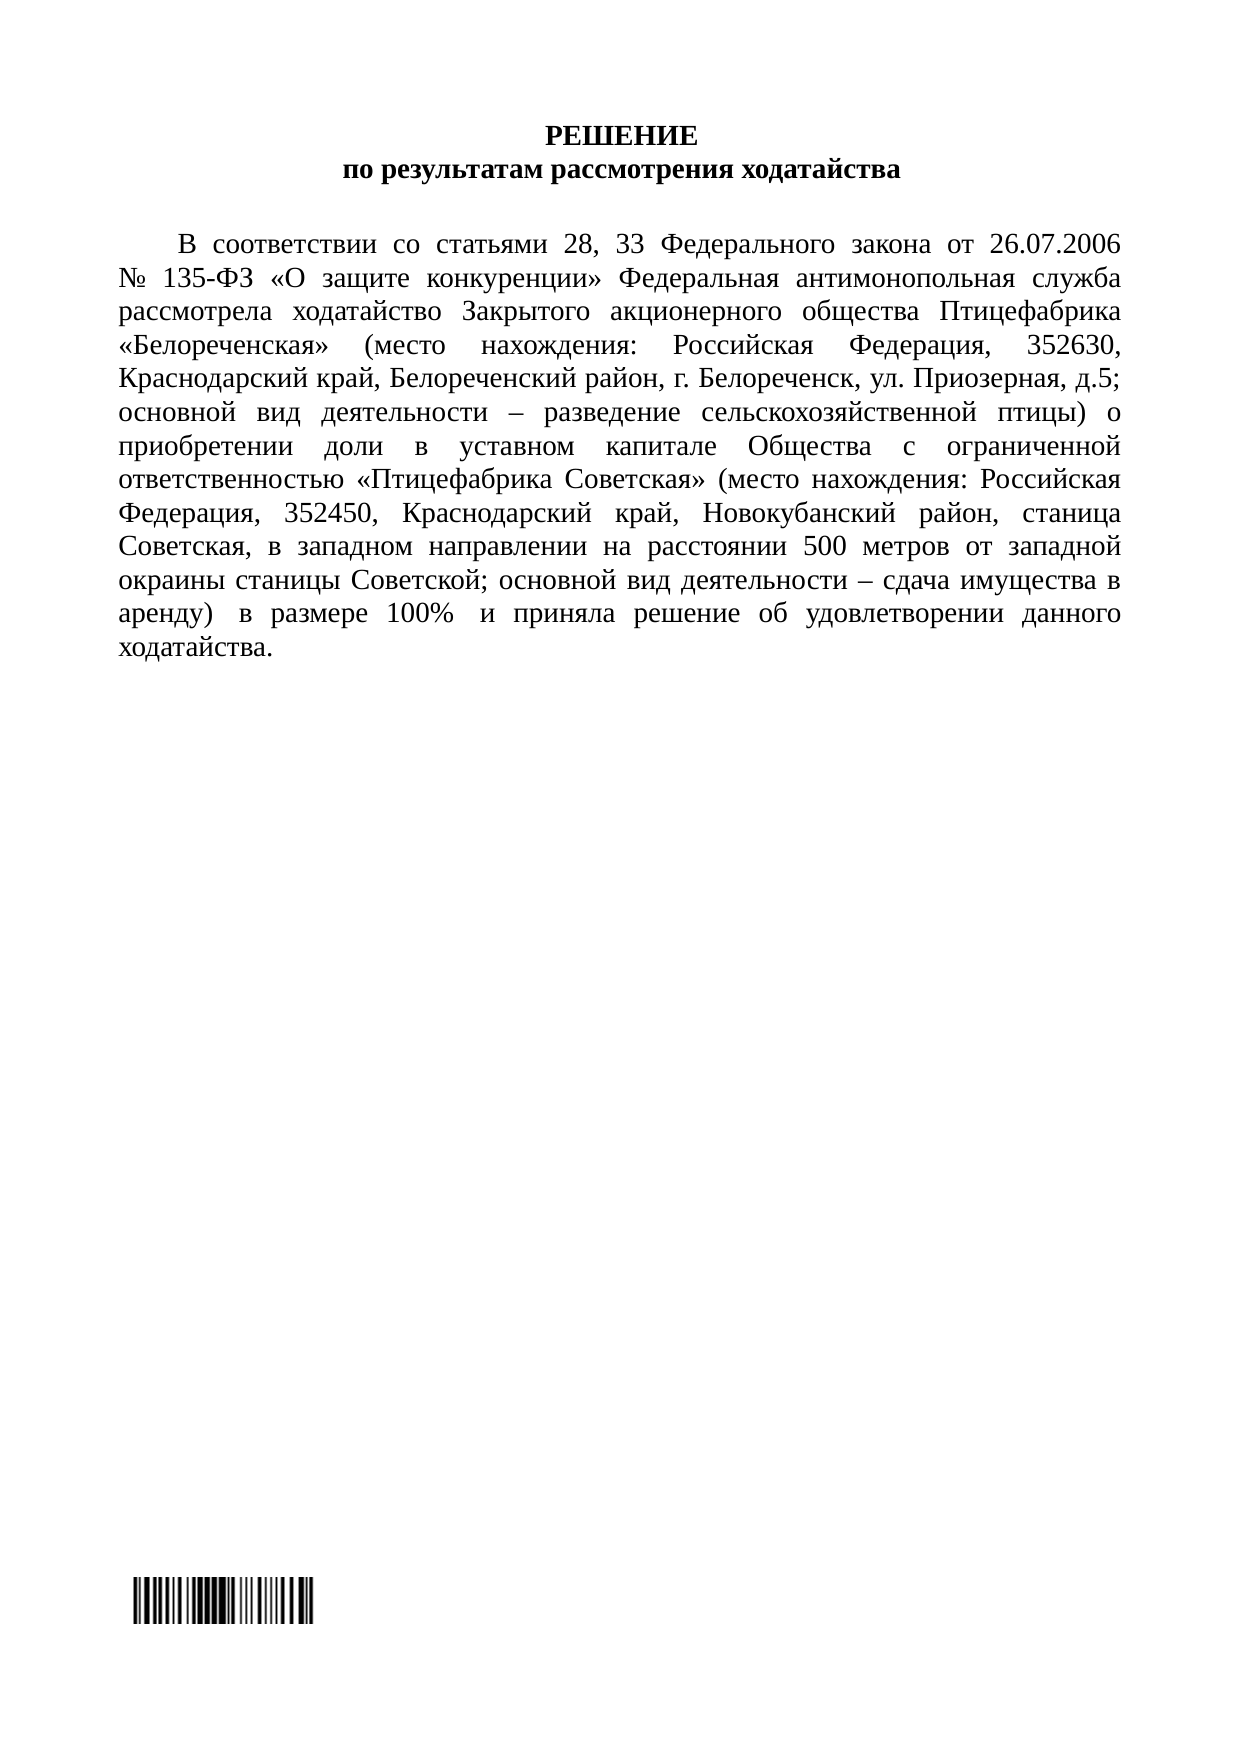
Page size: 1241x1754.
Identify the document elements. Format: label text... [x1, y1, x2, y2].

picture [118, 1577, 331, 1624]
text по результатам рассмотрения ходатайства [118, 152, 1122, 185]
text РЕШЕНИЕ [118, 118, 1122, 152]
text В соответствии со статьями 28, 33 Федерального закона от 26.07.2006 № 135-ФЗ «О защите конкуренции» Федеральная антимонопольная служба рассмотрела ходатайство Закрытого акционерного общества Птицефабрика «Белореченская» (место нахождения: Российская Федерация, 352630, Краснодарский край, Белореченский район, г. Белореченск, ул. Приозерная, д.5; основной вид деятельности – разведение сельскохозяйственной птицы) о приобретении доли в уставном капитале Общества с ограниченной ответственностью «Птицефабрика Советская» (место нахождения: Российская Федерация, 352450, Краснодарский край, Новокубанский район, станица Советская, в западном направлении на расстоянии 500 метров от западной окраины станицы Советской; основной вид деятельности – сдача имущества в аренду) в размере 100% и приняла решение об удовлетворении данного ходатайства. [118, 226, 1122, 662]
